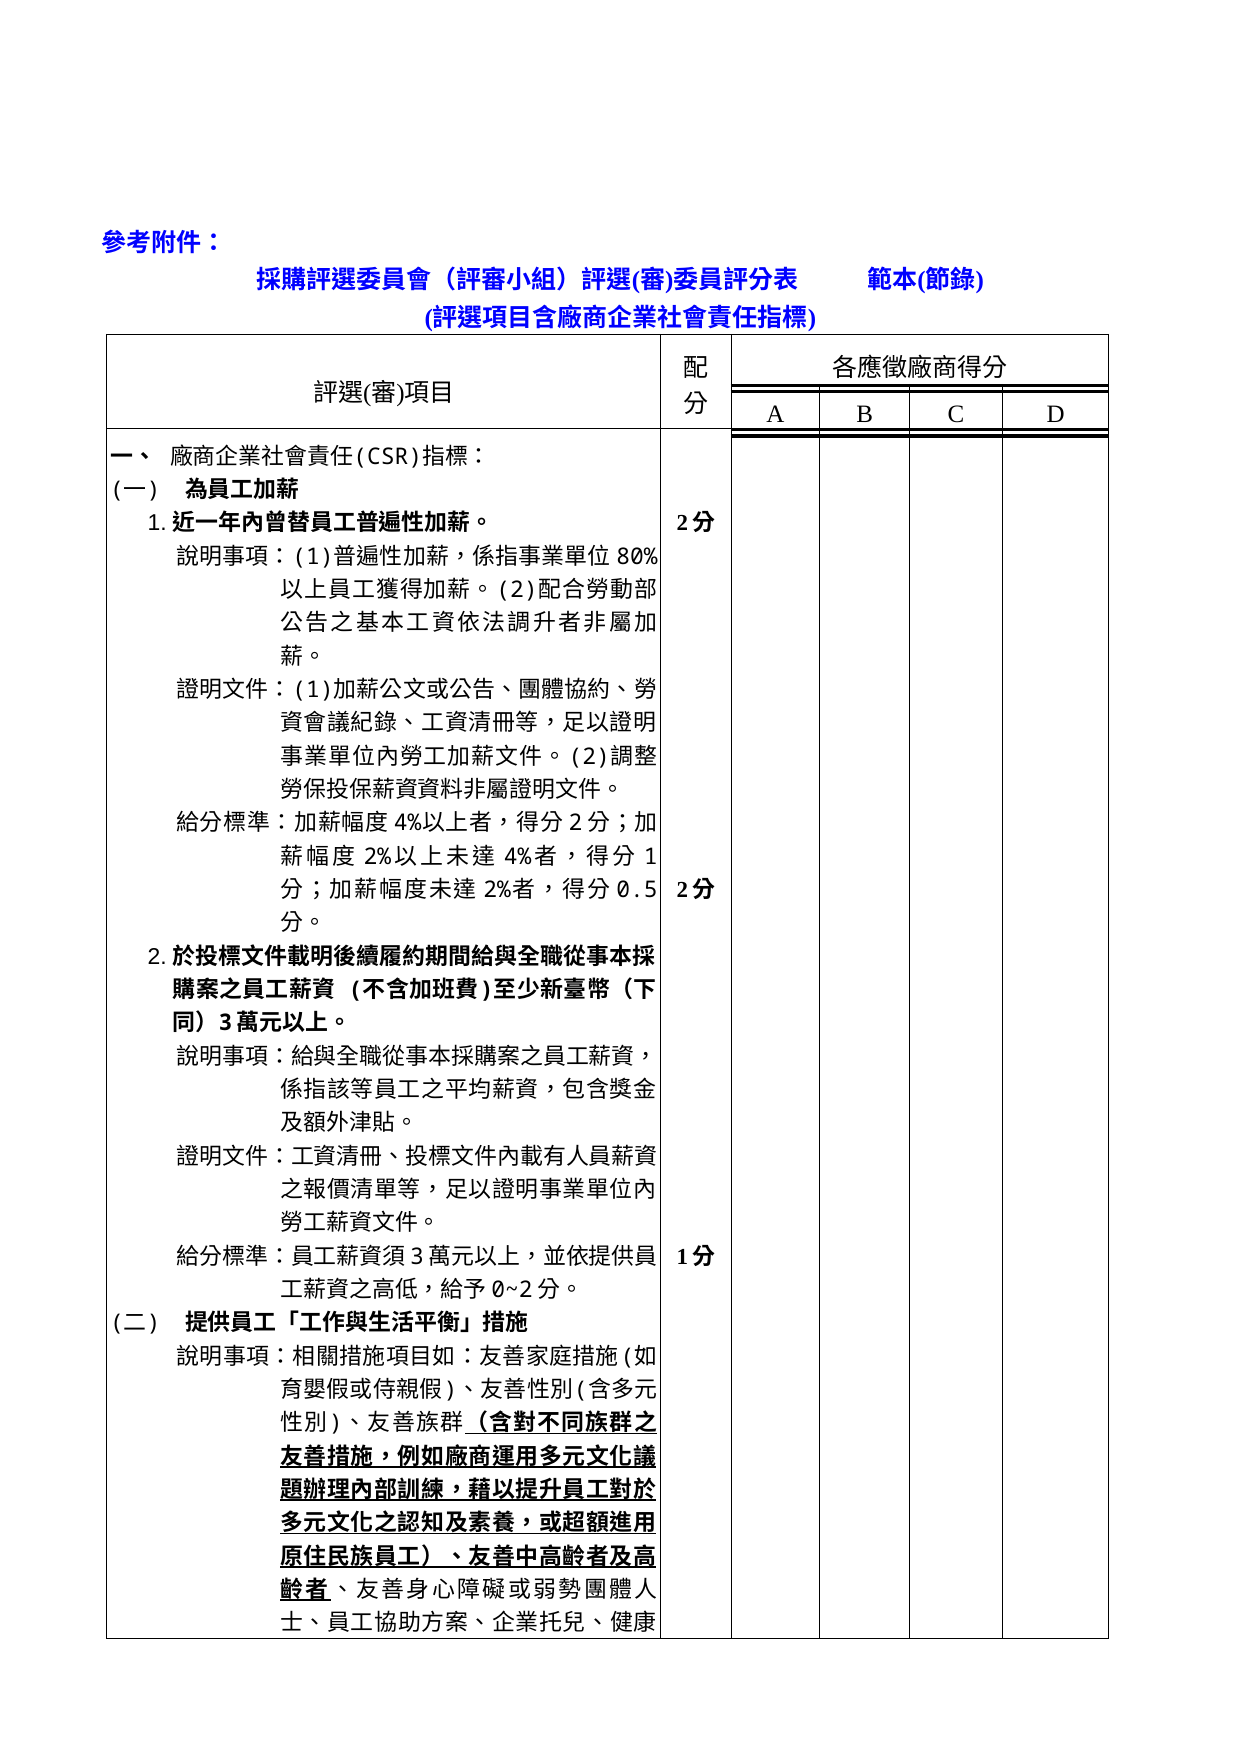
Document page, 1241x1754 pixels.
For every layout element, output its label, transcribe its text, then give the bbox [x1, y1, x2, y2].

table_cell B [820, 393, 909, 428]
table_cell [1003, 438, 1108, 1637]
table_cell 廠商企業社會責任(CSR)指標： 為員工加薪 近一年內曾替員工普遍性加薪。 說明事項：(1)普遍性加薪，係指事業單位80%以上員工獲得加薪。(2)配合勞動部公告之基本工資依法調升者非屬加薪。 證明文件：(1)加薪公文或公告、團體協約、勞資會議紀錄、工資清冊等，足以證明事業單位內勞工加薪文件。(2)調整勞保投保薪資資料非屬證明文件。 給分標準：加薪幅度4%以上者，得分2分；加薪幅度2%以上未達4%者，得分1分；加薪幅度未達2%者，得分0.5分。 於投標文件載明後續履約期間給與全職從事本採購案之員工薪資 (不含加班費)至少新臺幣（下同）3萬元以上。 說明事項：給與全職從事本採購案之員工薪資，係指該等員工之平均薪資，包含獎金及額外津貼。 證明文件：工資清冊、投標文件內載有人員薪資之報價清單等，足以證明事業單位內勞工薪資文件。 給分標準：員工薪資須3萬元以上，並依提供員工薪資之高低，給予0~2分。 提供員工「工作與生活平衡」措施 說明事項：相關措施項目如：友善家庭措施(如育嬰假或侍親假)、友善性別(含多元性別)、友善族群（含對不同族群之友善措施，例如廠商運用多元文化議題辦理內部訓練，藉以提升員工對於多元文化之認知及素養，或超額進用原住民族員工）、友善中高齡者及高齡者、友善身心障礙或弱勢團體人士、員工協助方案、企業托兒、健康 [107, 429, 660, 1637]
text 採購評選委員會（評審小組）評選(審)委員評分表 範本(節錄) [89, 259, 1152, 296]
text (評選項目含廠商企業社會責任指標) [89, 296, 1152, 334]
table_cell C [910, 393, 1002, 428]
text 參考附件： [89, 221, 1152, 259]
table_header 各應徵廠商得分 [732, 335, 1108, 384]
table_header 評選(審)項目 [107, 335, 660, 428]
table_cell [820, 438, 909, 1637]
table_header 配 分 [661, 335, 731, 428]
table_cell [732, 438, 819, 1637]
table_cell 2分 2分 1分 [661, 429, 731, 1637]
table_cell D [1003, 393, 1108, 428]
table_cell [910, 438, 1002, 1637]
table_cell A [732, 393, 819, 428]
